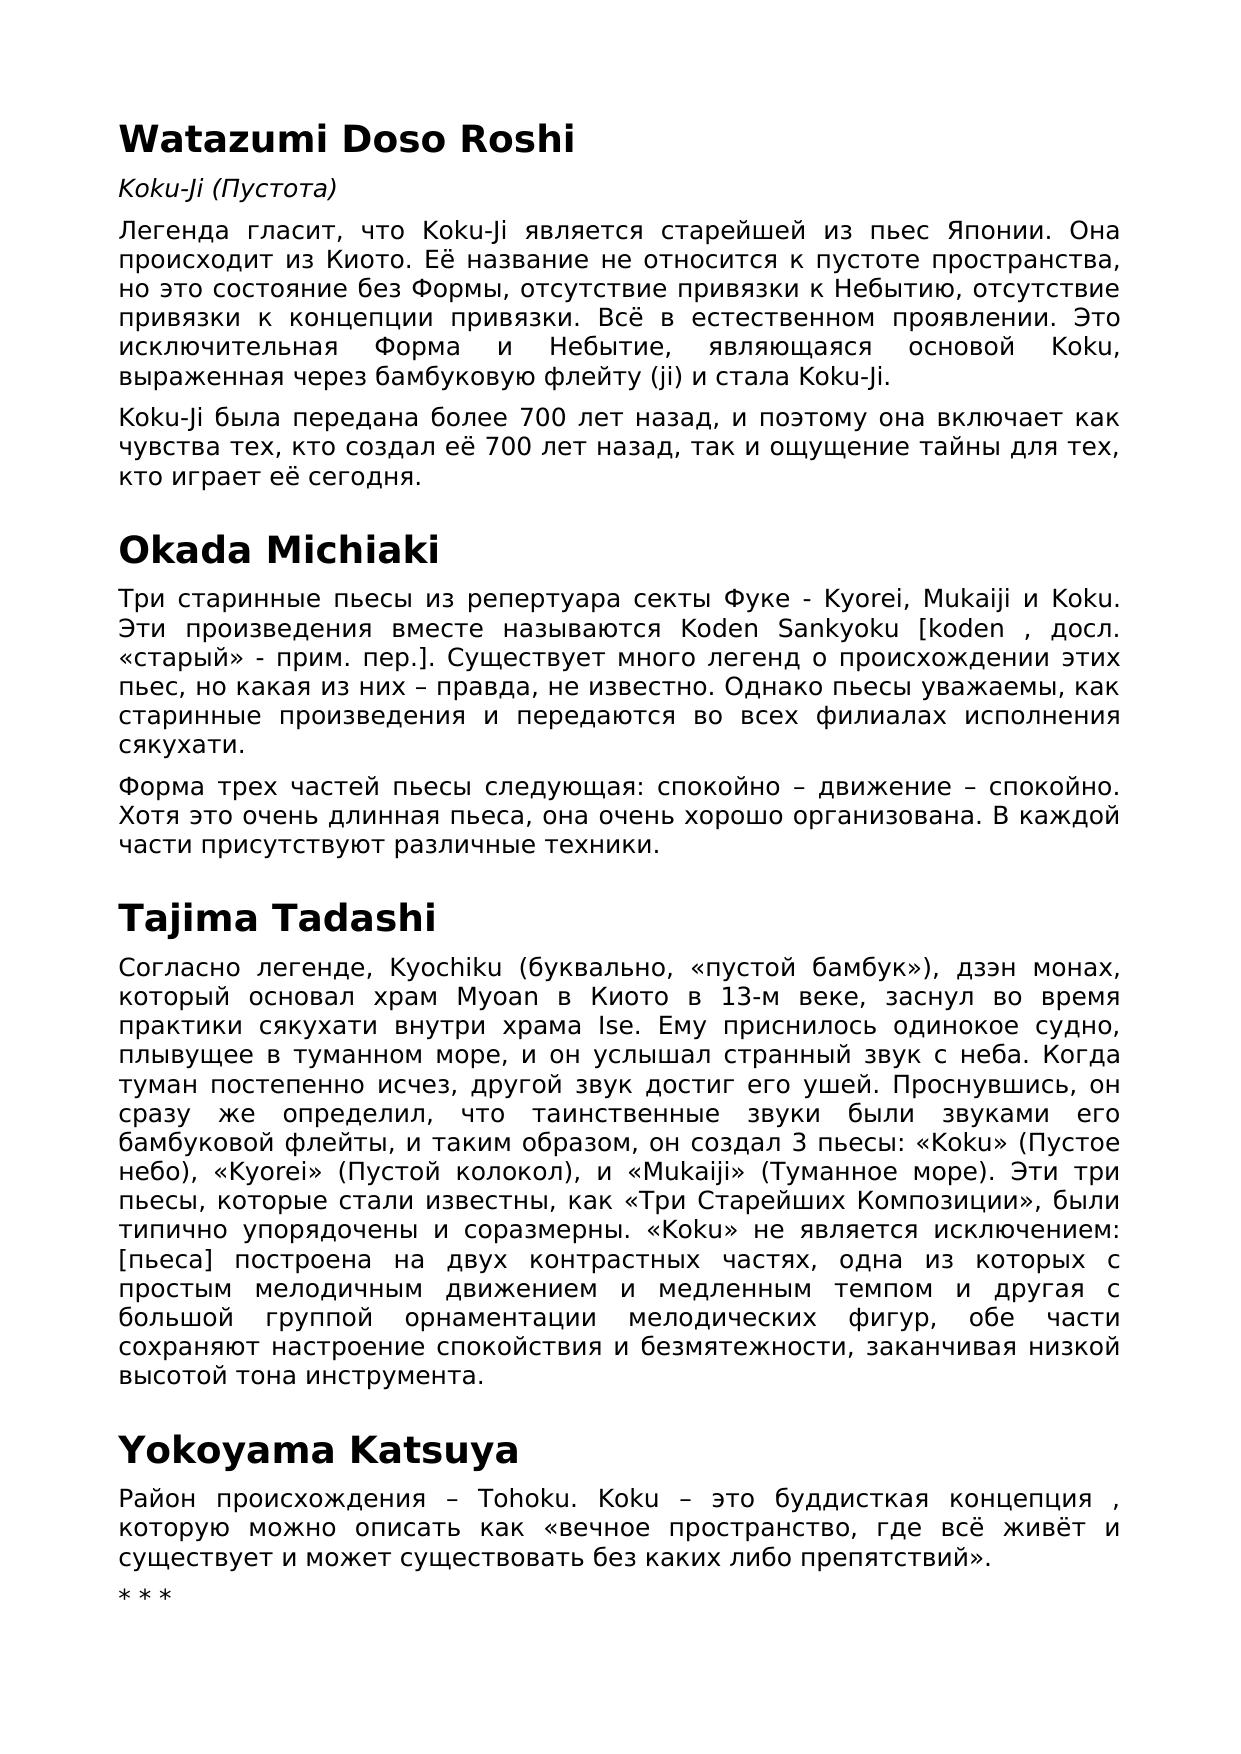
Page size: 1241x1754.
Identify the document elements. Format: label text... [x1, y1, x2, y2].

text Легенда гласит, что Koku-Ji является старейшей из пьес Японии. Она происходит из Киото. Её название не относится к пустоте пространства, но это состояние без Формы, отсутствие привязки к Небытию, отсутствие привязки к концепции привязки. Всё в естественном проявлении. Это исключительная Форма и Небытие, являющаяся основой Koku, выраженная через бамбуковую флейту (ji) и стала Koku-Ji. [118, 216, 1122, 391]
text Три старинные пьесы из репертуара секты Фуке - Kyorei, Mukaiji и Koku. Эти произведения вместе называются Koden Sankyoku [koden , досл. «старый» - прим. пер.]. Существует много легенд о происхождении этих пьес, но какая из них – правда, не известно. Однако пьесы уважаемы, как старинные произведения и передаются во всех филиалах исполнения сякухати. [118, 584, 1122, 759]
subtitle Tajima Tadashi [118, 897, 1122, 941]
subtitle Yokoyama Katsuya [118, 1428, 1122, 1472]
text Согласно легенде, Kyochiku (буквально, «пустой бамбук»), дзэн монах, который основал храм Myoan в Киото в 13-м веке, заснул во время практики сякухати внутри храма Ise. Ему приснилось одинокое судно, плывущее в туманном море, и он услышал странный звук с неба. Когда туман постепенно исчез, другой звук достиг его ушей. Проснувшись, он сразу же определил, что таинственные звуки были звуками его бамбуковой флейты, и таким образом, он создал 3 пьесы: «Koku» (Пустое небо), «Kyorei» (Пустой колокол), и «Mukaiji» (Туманное море). Эти три пьесы, которые стали известны, как «Три Старейших Композиции», были типично упорядочены и соразмерны. «Koku» не является исключением: [пьеса] построена на двух контрастных частях, одна из которых с простым мелодичным движением и медленным темпом и другая с большой группой орнаментации мелодических фигур, обе части сохраняют настроение спокойствия и безмятежности, заканчивая низкой высотой тона инструмента. [118, 953, 1122, 1391]
subtitle Okada Michiaki [118, 528, 1122, 572]
text Форма трех частей пьесы следующая: спокойно – движение – спокойно. Хотя это очень длинная пьеса, она очень хорошо организована. В каждой части присутствуют различные техники. [118, 772, 1122, 859]
subtitle Watazumi Doso Roshi [118, 118, 1122, 162]
text Район происхождения – Tohoku. Koku – это буддисткая концепция , которую можно описать как «вечное пространство, где всё живёт и существует и может существовать без каких либо препятствий». [118, 1484, 1122, 1572]
text * * * [118, 1584, 1122, 1613]
text Koku-Ji была передана более 700 лет назад, и поэтому она включает как чувства тех, кто создал её 700 лет назад, так и ощущение тайны для тех, кто играет её сегодня. [118, 403, 1122, 491]
text Koku-Ji (Пустота) [118, 174, 1122, 203]
